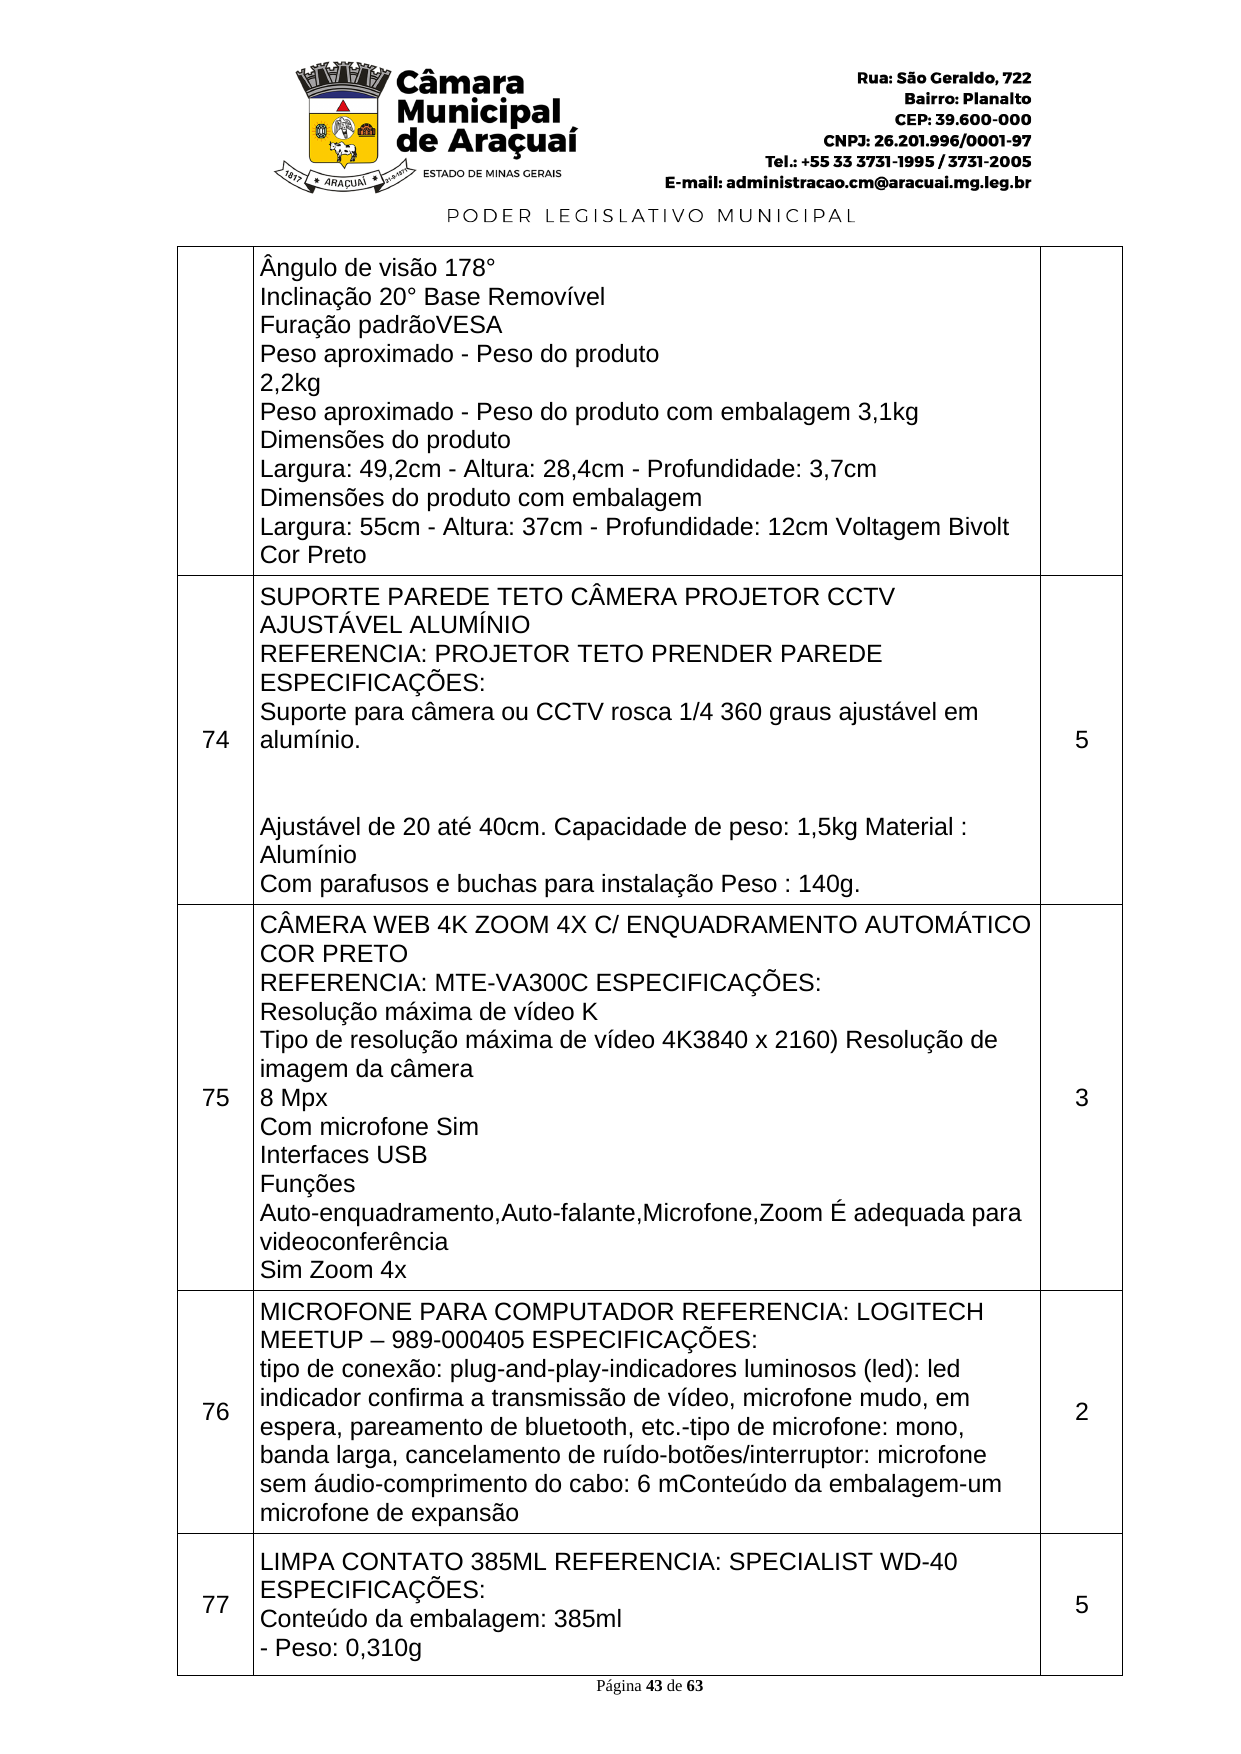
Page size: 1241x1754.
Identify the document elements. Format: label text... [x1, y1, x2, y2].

table_cell 2 [1041, 1291, 1122, 1532]
table_cell 5 [1041, 576, 1122, 904]
table_cell 3 [1041, 905, 1122, 1290]
table_cell SUPORTE PAREDE TETO CÂMERA PROJETOR CCTV AJUSTÁVEL ALUMÍNIO REFERENCIA: PROJETOR TETO PRENDER PAREDE ESPECIFICAÇÕES: Suporte para câmera ou CCTV rosca 1/4 360 graus ajustável em alumínio. Ajustável de 20 até 40cm. Capacidade de peso: 1,5kg Material : Alumínio Com parafusos e buchas para instalação Peso : 140g. [254, 576, 1040, 904]
picture [206, 35, 1093, 246]
table_cell 76 [178, 1291, 253, 1532]
table_cell 75 [178, 905, 253, 1290]
table_cell MICROFONE PARA COMPUTADOR REFERENCIA: LOGITECH MEETUP – 989-000405 ESPECIFICAÇÕES: tipo de conexão: plug-and-play-indicadores luminosos (led): led indicador confirma a transmissão de vídeo, microfone mudo, em espera, pareamento de bluetooth, etc.-tipo de microfone: mono, banda larga, cancelamento de ruído-botões/interruptor: microfone sem áudio-comprimento do cabo: 6 mConteúdo da embalagem-um microfone de expansão [254, 1291, 1040, 1532]
table_cell 5 [1041, 1534, 1122, 1675]
table_cell 77 [178, 1534, 253, 1675]
table_cell [178, 247, 253, 575]
table_cell 74 [178, 576, 253, 904]
table_cell CÂMERA WEB 4K ZOOM 4X C/ ENQUADRAMENTO AUTOMÁTICO COR PRETO REFERENCIA: MTE-VA300C ESPECIFICAÇÕES: Resolução máxima de vídeo K Tipo de resolução máxima de vídeo 4K3840 x 2160) Resolução de imagem da câmera 8 Mpx Com microfone Sim Interfaces USB Funções Auto-enquadramento,Auto-falante,Microfone,Zoom É adequada para videoconferência Sim Zoom 4x [254, 905, 1040, 1290]
table_cell LIMPA CONTATO 385ML REFERENCIA: SPECIALIST WD-40 ESPECIFICAÇÕES: Conteúdo da embalagem: 385ml - Peso: 0,310g [254, 1534, 1040, 1675]
table_cell [1041, 247, 1122, 575]
table_cell Ângulo de visão 178° Inclinação 20° Base Removível Furação padrãoVESA Peso aproximado - Peso do produto 2,2kg Peso aproximado - Peso do produto com embalagem 3,1kg Dimensões do produto Largura: 49,2cm - Altura: 28,4cm - Profundidade: 3,7cm Dimensões do produto com embalagem Largura: 55cm - Altura: 37cm - Profundidade: 12cm Voltagem Bivolt Cor Preto [254, 247, 1040, 575]
